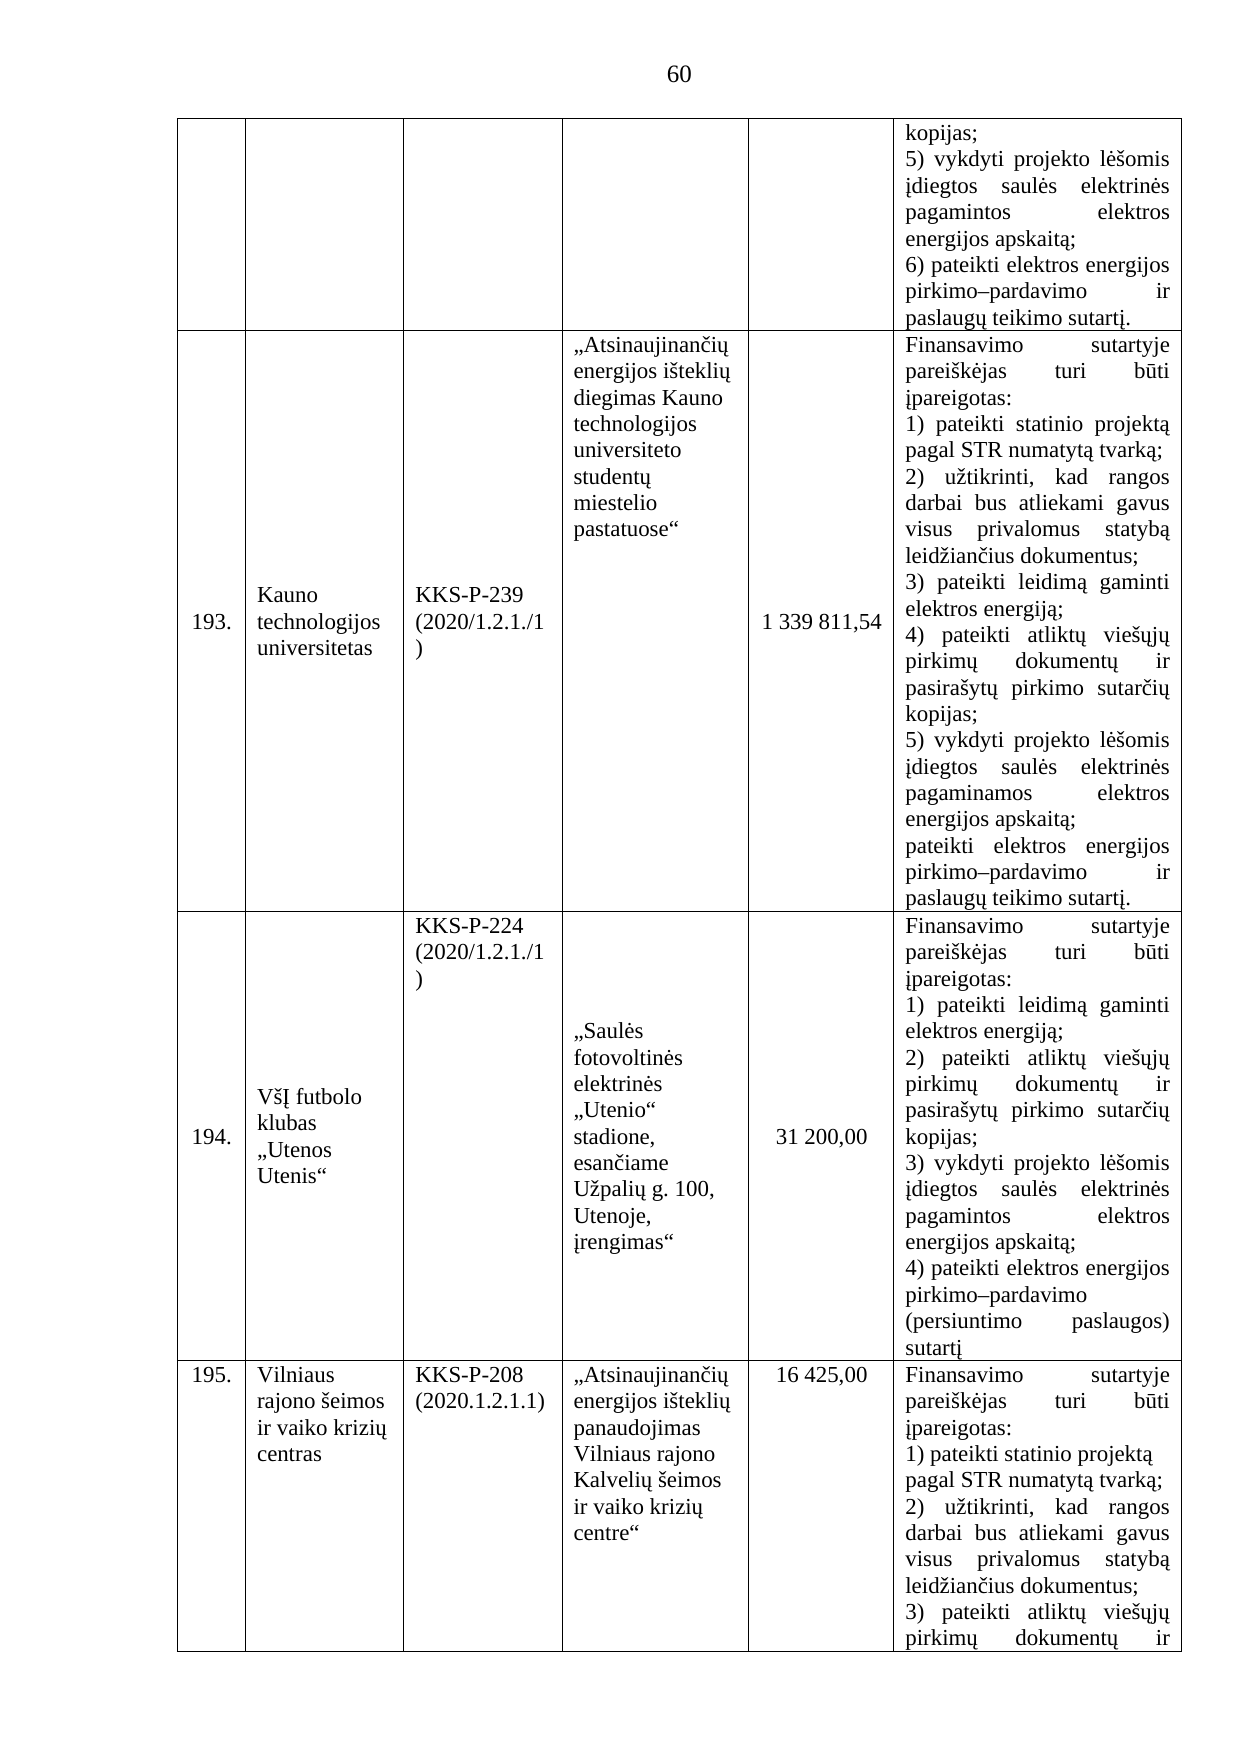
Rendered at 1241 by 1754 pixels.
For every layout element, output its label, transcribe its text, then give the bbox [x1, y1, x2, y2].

table_cell KKS-P-224 (2020/1.2.1./1) [404, 912, 562, 1360]
table_cell 193. [178, 331, 245, 911]
table_cell „Atsinaujinančių energijos išteklių diegimas Kauno technologijos universiteto studentų miestelio pastatuose“ [563, 331, 748, 911]
table_cell Finansavimo sutartyje pareiškėjas turi būti įpareigotas: 1) pateikti statinio projektą pagal STR numatytą tvarką; 2) užtikrinti, kad rangos darbai bus atliekami gavus visus privalomus statybą leidžiančius dokumentus; 3) pateikti leidimą gaminti elektros energiją; 4) pateikti atliktų viešųjų pirkimų dokumentų ir pasirašytų pirkimo sutarčių kopijas; 5) vykdyti projekto lėšomis įdiegtos saulės elektrinės pagaminamos elektros energijos apskaitą; pateikti elektros energijos pirkimo–pardavimo ir paslaugų teikimo sutartį. [894, 331, 1181, 911]
table_cell 194. [178, 912, 245, 1360]
table_cell „Atsinaujinančių energijos išteklių panaudojimas Vilniaus rajono Kalvelių šeimos ir vaiko krizių centre“ [563, 1361, 748, 1651]
table_cell 16 425,00 [749, 1361, 893, 1651]
table_cell [563, 119, 748, 330]
table_cell kopijas; 5) vykdyti projekto lėšomis įdiegtos saulės elektrinės pagamintos elektros energijos apskaitą; 6) pateikti elektros energijos pirkimo–pardavimo ir paslaugų teikimo sutartį. [894, 119, 1181, 330]
table_cell KKS-P-208 (2020.1.2.1.1) [404, 1361, 562, 1651]
table_cell Finansavimo sutartyje pareiškėjas turi būti įpareigotas: 1) pateikti leidimą gaminti elektros energiją; 2) pateikti atliktų viešųjų pirkimų dokumentų ir pasirašytų pirkimo sutarčių kopijas; 3) vykdyti projekto lėšomis įdiegtos saulės elektrinės pagamintos elektros energijos apskaitą; 4) pateikti elektros energijos pirkimo–pardavimo (persiuntimo paslaugos) sutartį [894, 912, 1181, 1360]
table_cell Finansavimo sutartyje pareiškėjas turi būti įpareigotas: 1) pateikti statinio projektą pagal STR numatytą tvarką; 2) užtikrinti, kad rangos darbai bus atliekami gavus visus privalomus statybą leidžiančius dokumentus; 3) pateikti atliktų viešųjų pirkimų dokumentų ir [894, 1361, 1181, 1651]
table_cell KKS-P-239 (2020/1.2.1./1) [404, 331, 562, 911]
table_cell VšĮ futbolo klubas „Utenos Utenis“ [246, 912, 403, 1360]
table_cell [749, 119, 893, 330]
table_cell [246, 119, 403, 330]
table_cell 195. [178, 1361, 245, 1651]
table_cell „Saulės fotovoltinės elektrinės „Utenio“ stadione, esančiame Užpalių g. 100, Utenoje, įrengimas“ [563, 912, 748, 1360]
table_cell [178, 119, 245, 330]
table_cell Kauno technologijos universitetas [246, 331, 403, 911]
table_cell 31 200,00 [749, 912, 893, 1360]
table_cell Vilniaus rajono šeimos ir vaiko krizių centras [246, 1361, 403, 1651]
table_cell [404, 119, 562, 330]
table_cell 1 339 811,54 [749, 331, 893, 911]
